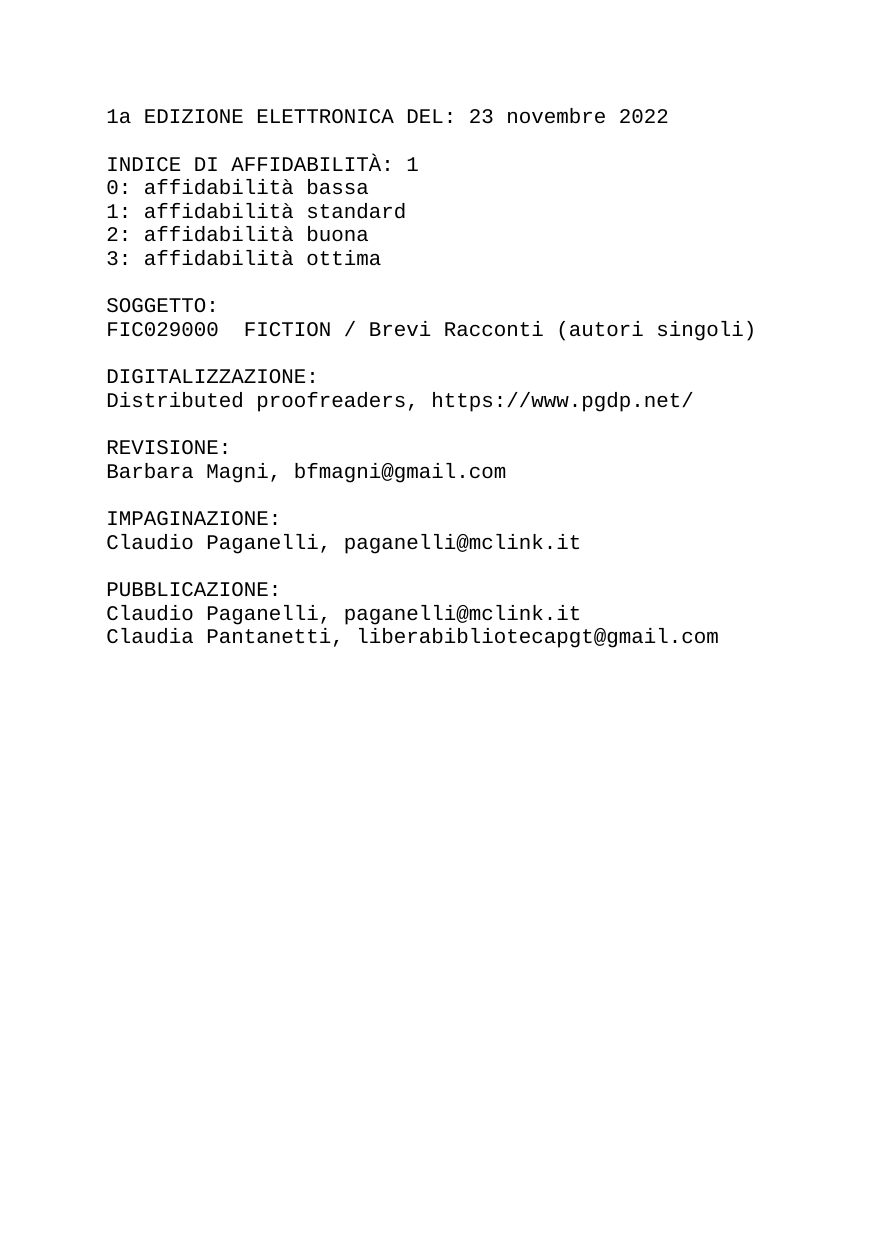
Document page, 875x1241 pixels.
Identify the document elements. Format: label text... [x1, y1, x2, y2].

text 2: affidabilità buona [106, 224, 768, 248]
text DIGITALIZZAZIONE: [106, 366, 768, 390]
text 1a EDIZIONE ELETTRONICA DEL: 23 novembre 2022 [106, 106, 768, 130]
text SOGGETTO: [106, 295, 768, 319]
text 0: affidabilità bassa [106, 177, 768, 201]
text Claudio Paganelli, paganelli@mclink.it [106, 532, 768, 556]
text IMPAGINAZIONE: [106, 508, 768, 532]
text Distributed proofreaders, https://www.pgdp.net/ [106, 390, 768, 414]
text 1: affidabilità standard [106, 201, 768, 224]
text FIC029000 FICTION / Brevi Racconti (autori singoli) [106, 319, 768, 343]
text 3: affidabilità ottima [106, 248, 768, 272]
text REVISIONE: [106, 437, 768, 461]
text PUBBLICAZIONE: [106, 579, 768, 603]
text Claudia Pantanetti, liberabibliotecapgt@gmail.com [106, 626, 768, 650]
text INDICE DI AFFIDABILITÀ: 1 [106, 153, 768, 177]
text Claudio Paganelli, paganelli@mclink.it [106, 603, 768, 626]
text Barbara Magni, bfmagni@gmail.com [106, 461, 768, 484]
